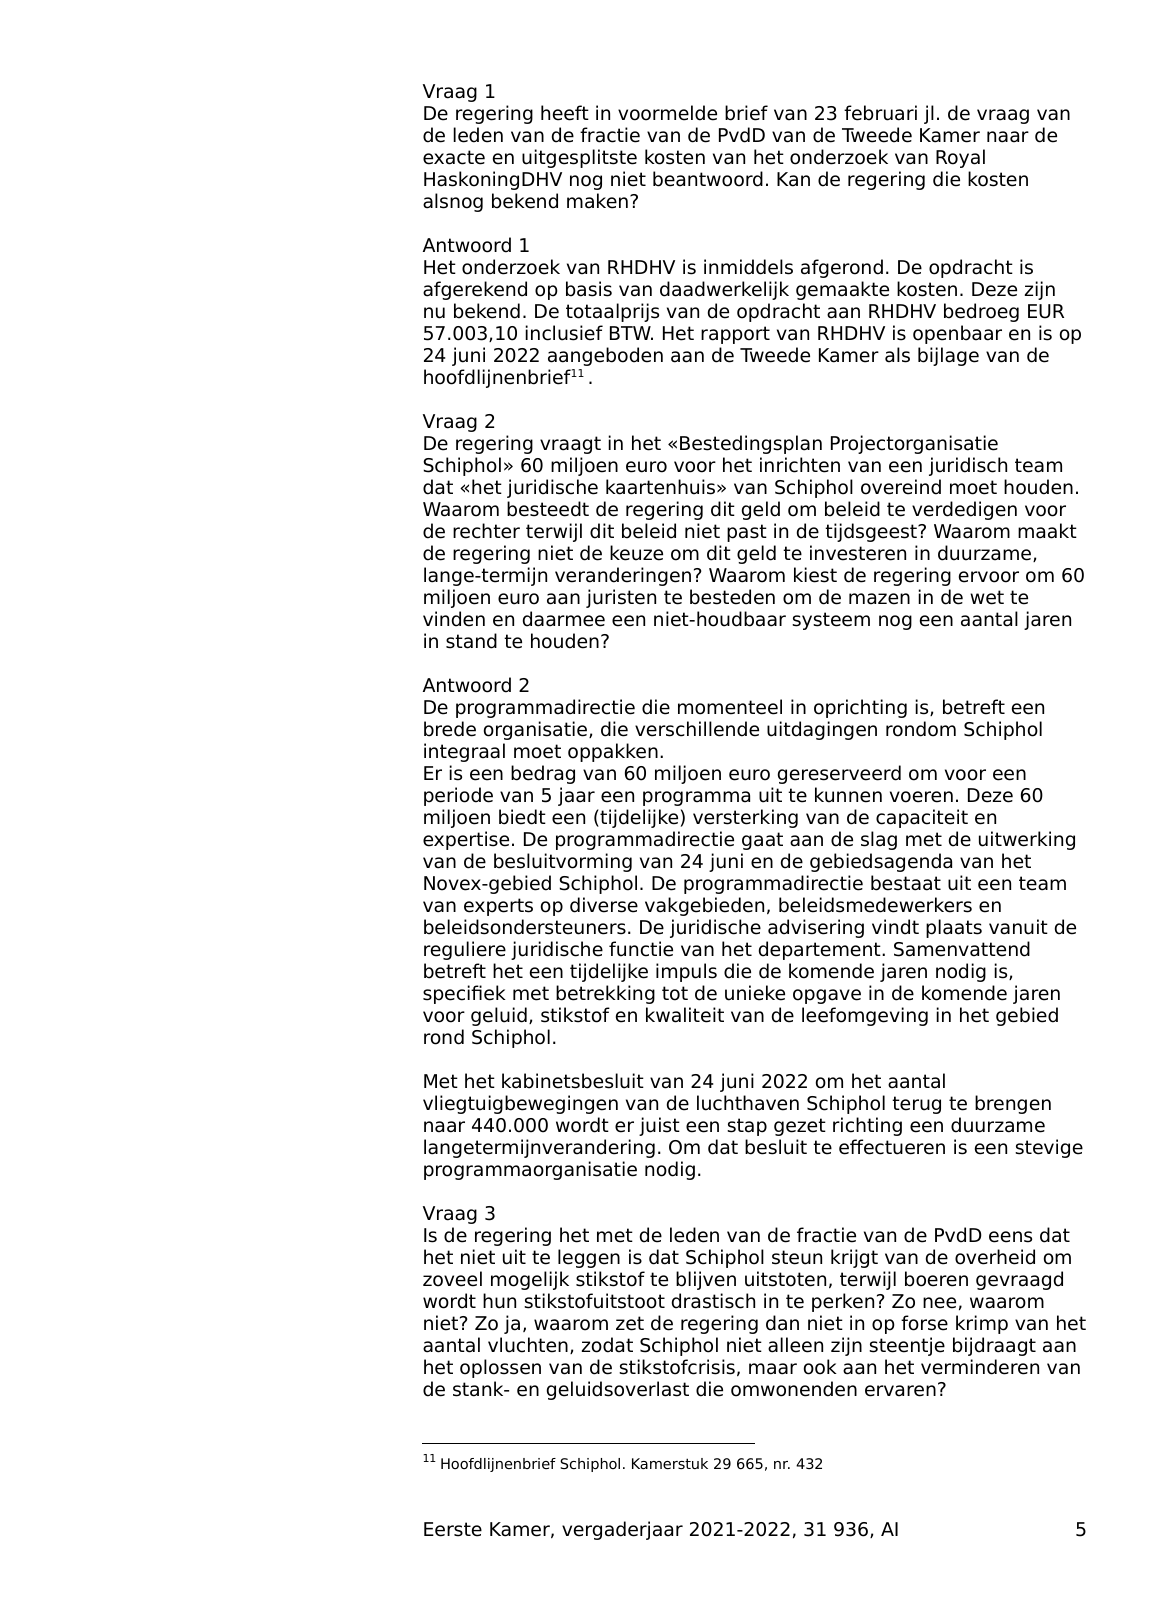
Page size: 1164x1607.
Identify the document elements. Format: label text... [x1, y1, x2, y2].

text Er is een bedrag van 60 miljoen euro gereserveerd om voor een periode van 5 jaar een programma uit te kunnen voeren. Deze 60 miljoen biedt een (tijdelijke) versterking van de capaciteit en expertise. De programmadirectie gaat aan de slag met de uitwerking van de besluitvorming van 24 juni en de gebiedsagenda van het Novex-gebied Schiphol. De programmadirectie bestaat uit een team van experts op diverse vakgebieden, beleidsmedewerkers en beleidsondersteuners. De juridische advisering vindt plaats vanuit de reguliere juridische functie van het departement. Samenvattend betreft het een tijdelijke impuls die de komende jaren nodig is, specifiek met betrekking tot de unieke opgave in de komende jaren voor geluid, stikstof en kwaliteit van de leefomgeving in het gebied rond Schiphol. [422, 763, 1087, 1049]
text Is de regering het met de leden van de fractie van de PvdD eens dat het niet uit te leggen is dat Schiphol steun krijgt van de overheid om zoveel mogelijk stikstof te blijven uitstoten, terwijl boeren gevraagd wordt hun stikstofuitstoot drastisch in te perken? Zo nee, waarom niet? Zo ja, waarom zet de regering dan niet in op forse krimp van het aantal vluchten, zodat Schiphol niet alleen zijn steentje bijdraagt aan het oplossen van de stikstofcrisis, maar ook aan het verminderen van de stank- en geluidsoverlast die omwonenden ervaren? [422, 1225, 1087, 1401]
text De programmadirectie die momenteel in oprichting is, betreft een brede organisatie, die verschillende uitdagingen rondom Schiphol integraal moet oppakken. [422, 697, 1087, 763]
text De regering vraagt in het «Bestedingsplan Projectorganisatie Schiphol» 60 miljoen euro voor het inrichten van een juridisch team dat «het juridische kaartenhuis» van Schiphol overeind moet houden. Waarom besteedt de regering dit geld om beleid te verdedigen voor de rechter terwijl dit beleid niet past in de tijdsgeest? Waarom maakt de regering niet de keuze om dit geld te investeren in duurzame, lange-termijn veranderingen? Waarom kiest de regering ervoor om 60 miljoen euro aan juristen te besteden om de mazen in de wet te vinden en daarmee een niet-houdbaar systeem nog een aantal jaren in stand te houden? [422, 433, 1087, 653]
text Het onderzoek van RHDHV is inmiddels afgerond. De opdracht is afgerekend op basis van daadwerkelijk gemaakte kosten. Deze zijn nu bekend. De totaalprijs van de opdracht aan RHDHV bedroeg EUR 57.003,10 inclusief BTW. Het rapport van RHDHV is openbaar en is op 24 juni 2022 aangeboden aan de Tweede Kamer als bijlage van de hoofdlijnenbrief. [422, 257, 1087, 389]
text Antwoord 2 [422, 675, 1087, 697]
text Vraag 2 [422, 411, 1087, 433]
text Met het kabinetsbesluit van 24 juni 2022 om het aantal vliegtuigbewegingen van de luchthaven Schiphol terug te brengen naar 440.000 wordt er juist een stap gezet richting een duurzame langetermijnverandering. Om dat besluit te effectueren is een stevige programmaorganisatie nodig. [422, 1071, 1087, 1181]
text Vraag 3 [422, 1203, 1087, 1225]
text Vraag 1 [422, 81, 1087, 103]
text Antwoord 1 [422, 235, 1087, 257]
text De regering heeft in voormelde brief van 23 februari jl. de vraag van de leden van de fractie van de PvdD van de Tweede Kamer naar de exacte en uitgesplitste kosten van het onderzoek van Royal HaskoningDHV nog niet beantwoord. Kan de regering die kosten alsnog bekend maken? [422, 103, 1087, 213]
text Hoofdlijnenbrief Schiphol. Kamerstuk 29 665, nr. 432 [422, 1452, 1087, 1474]
